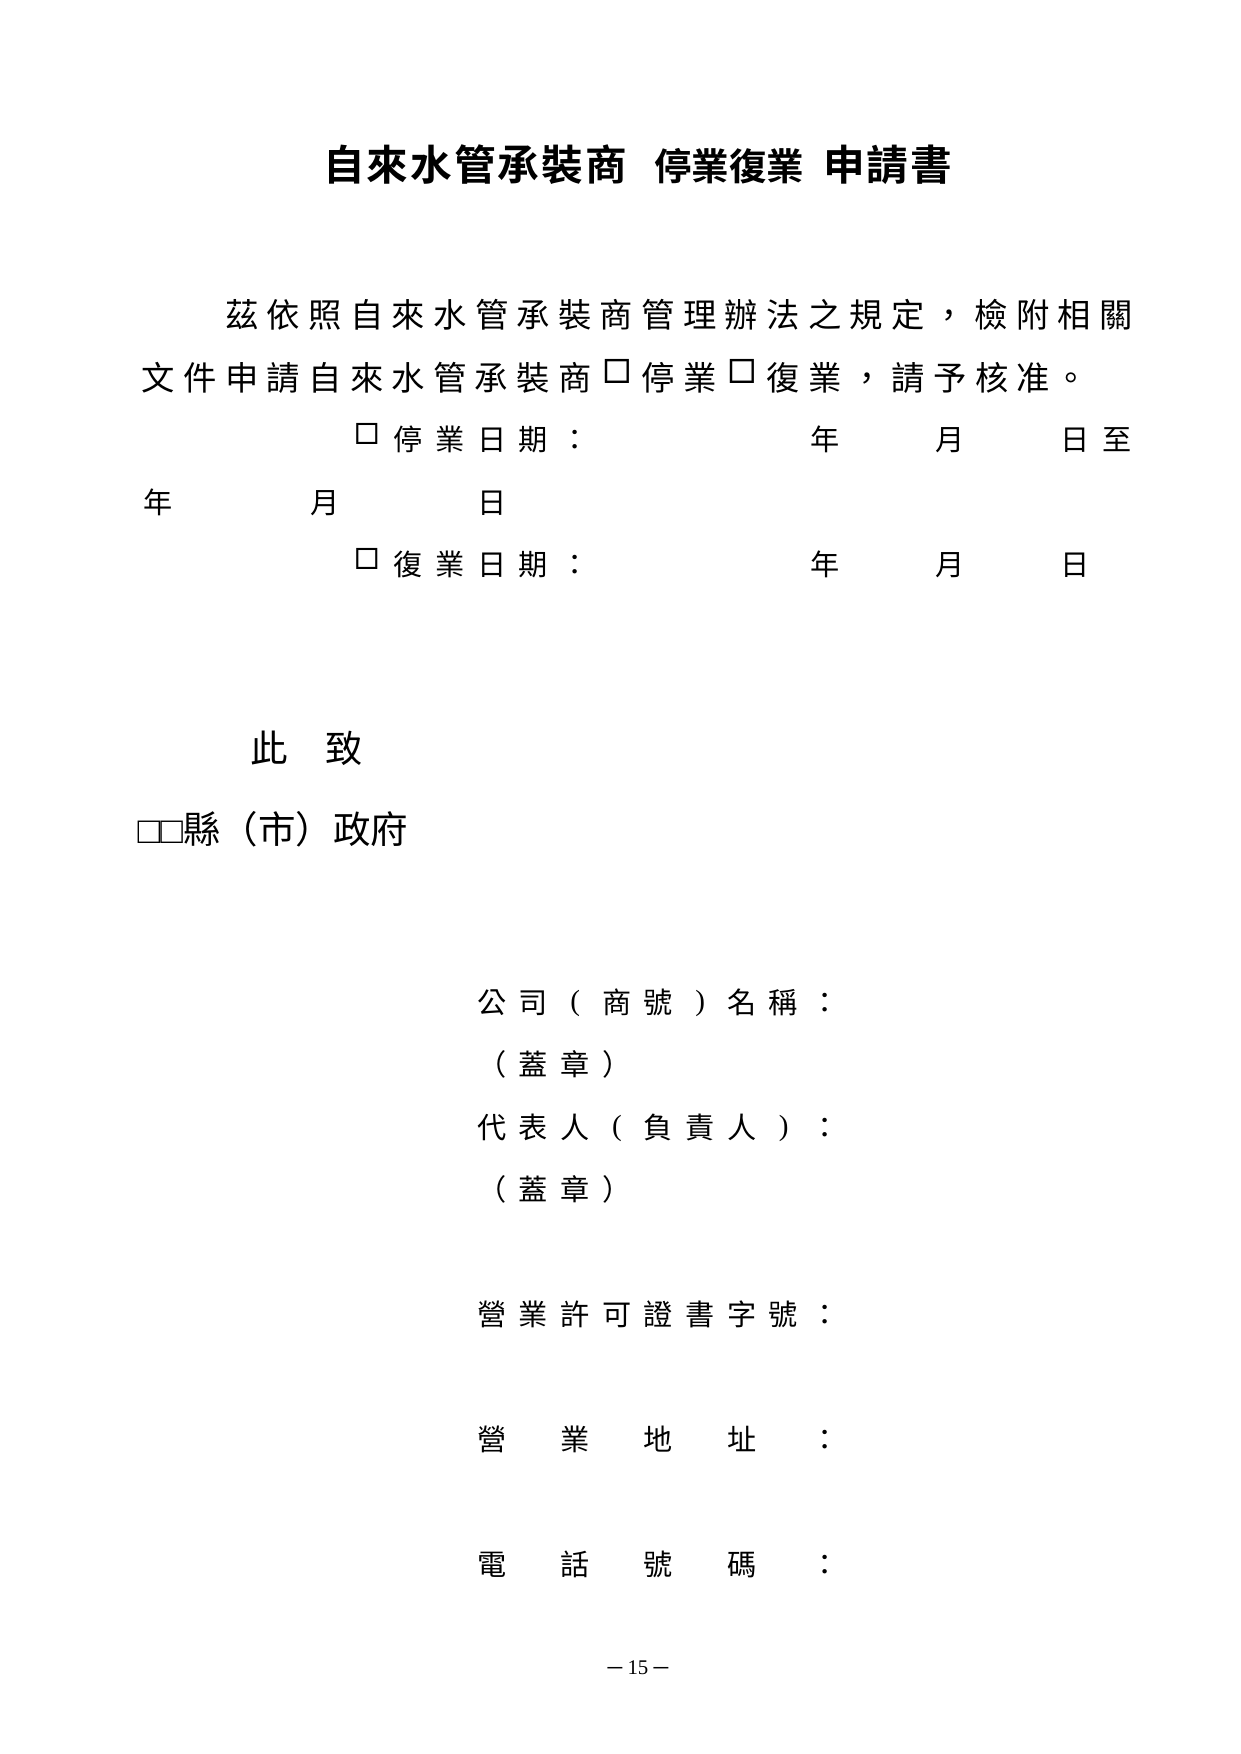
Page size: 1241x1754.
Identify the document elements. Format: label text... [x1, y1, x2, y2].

text 代表人(負責人)： （蓋章） [437, 1084, 1137, 1209]
text 復業日期： 年 月 日 [137, 521, 1137, 584]
text 公司(商號)名稱： （蓋章） [437, 959, 1137, 1084]
text 電 話 號 碼 ： [437, 1521, 1137, 1584]
text 自來水管承裝商 停業復業 申請書 [137, 127, 1137, 193]
text 停業日期： 年 月 日至 年 月 日 [137, 396, 1137, 521]
text 營業許可證書字號： [437, 1271, 1137, 1334]
text □□縣（市）政府 [137, 800, 1137, 854]
text 茲依照自來水管承裝商管理辦法之規定，檢附相關文件申請自來水管承裝商停業復業，請予核准。 [137, 271, 1137, 396]
text 營 業 地 址 ： [437, 1396, 1137, 1459]
text 此 致 [137, 718, 1137, 773]
